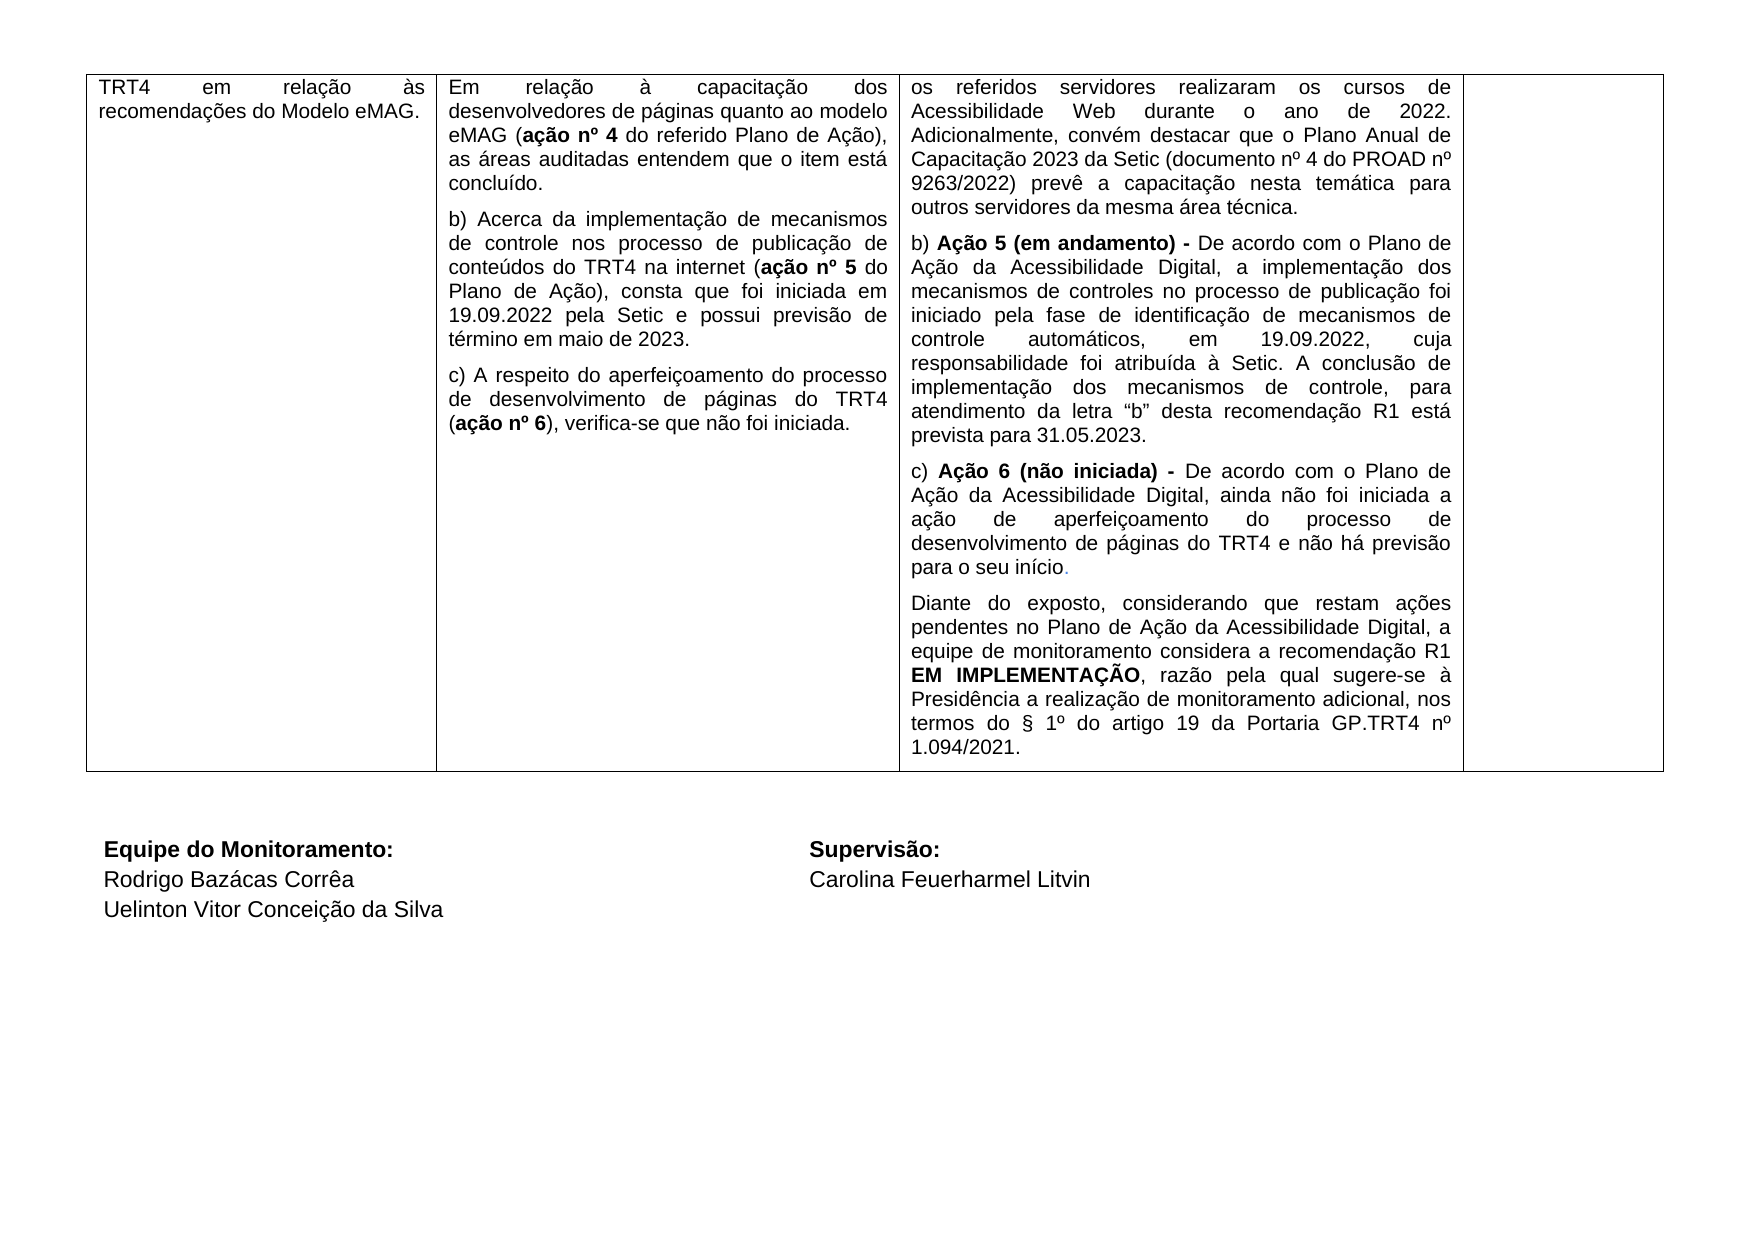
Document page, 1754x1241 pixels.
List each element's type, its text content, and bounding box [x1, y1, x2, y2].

table_cell os referidos servidores realizaram os cursos de Acessibilidade Web durante o ano de 2022. Adicionalmente, convém destacar que o Plano Anual de Capacitação 2023 da Setic (documento nº 4 do PROAD nº 9263/2022) prevê a capacitação nesta temática para outros servidores da mesma área técnica. b) Ação 5 (em andamento) - De acordo com o Plano de Ação da Acessibilidade Digital, a implementação dos mecanismos de controles no processo de publicação foi iniciado pela fase de identificação de mecanismos de controle automáticos, em 19.09.2022, cuja responsabilidade foi atribuída à Setic. A conclusão de implementação dos mecanismos de controle, para atendimento da letra “b” desta recomendação R1 está prevista para 31.05.2023. c) Ação 6 (não iniciada) - De acordo com o Plano de Ação da Acessibilidade Digital, ainda não foi iniciada a ação de aperfeiçoamento do processo de desenvolvimento de páginas do TRT4 e não há previsão para o seu início. Diante do exposto, considerando que restam ações pendentes no Plano de Ação da Acessibilidade Digital, a equipe de monitoramento considera a recomendação R1 EM IMPLEMENTAÇÃO, razão pela qual sugere-se à Presidência a realização de monitoramento adicional, nos termos do § 1º do artigo 19 da Portaria GP.TRT4 nº 1.094/2021. [900, 75, 1463, 771]
text Rodrigo Bazácas Corrêa Carolina Feuerharmel Litvin [103, 866, 1695, 893]
text Uelinton Vitor Conceição da Silva [103, 896, 1695, 923]
table_cell Em relação à capacitação dos desenvolvedores de páginas quanto ao modelo eMAG (ação nº 4 do referido Plano de Ação), as áreas auditadas entendem que o item está concluído. b) Acerca da implementação de mecanismos de controle nos processo de publicação de conteúdos do TRT4 na internet (ação nº 5 do Plano de Ação), consta que foi iniciada em 19.09.2022 pela Setic e possui previsão de término em maio de 2023. c) A respeito do aperfeiçoamento do processo de desenvolvimento de páginas do TRT4 (ação nº 6), verifica-se que não foi iniciada. [437, 75, 899, 771]
table_cell [1464, 75, 1663, 771]
text Equipe do Monitoramento: Supervisão: [59, 836, 1695, 862]
table_cell TRT4 em relação às recomendações do Modelo eMAG. [87, 75, 436, 771]
